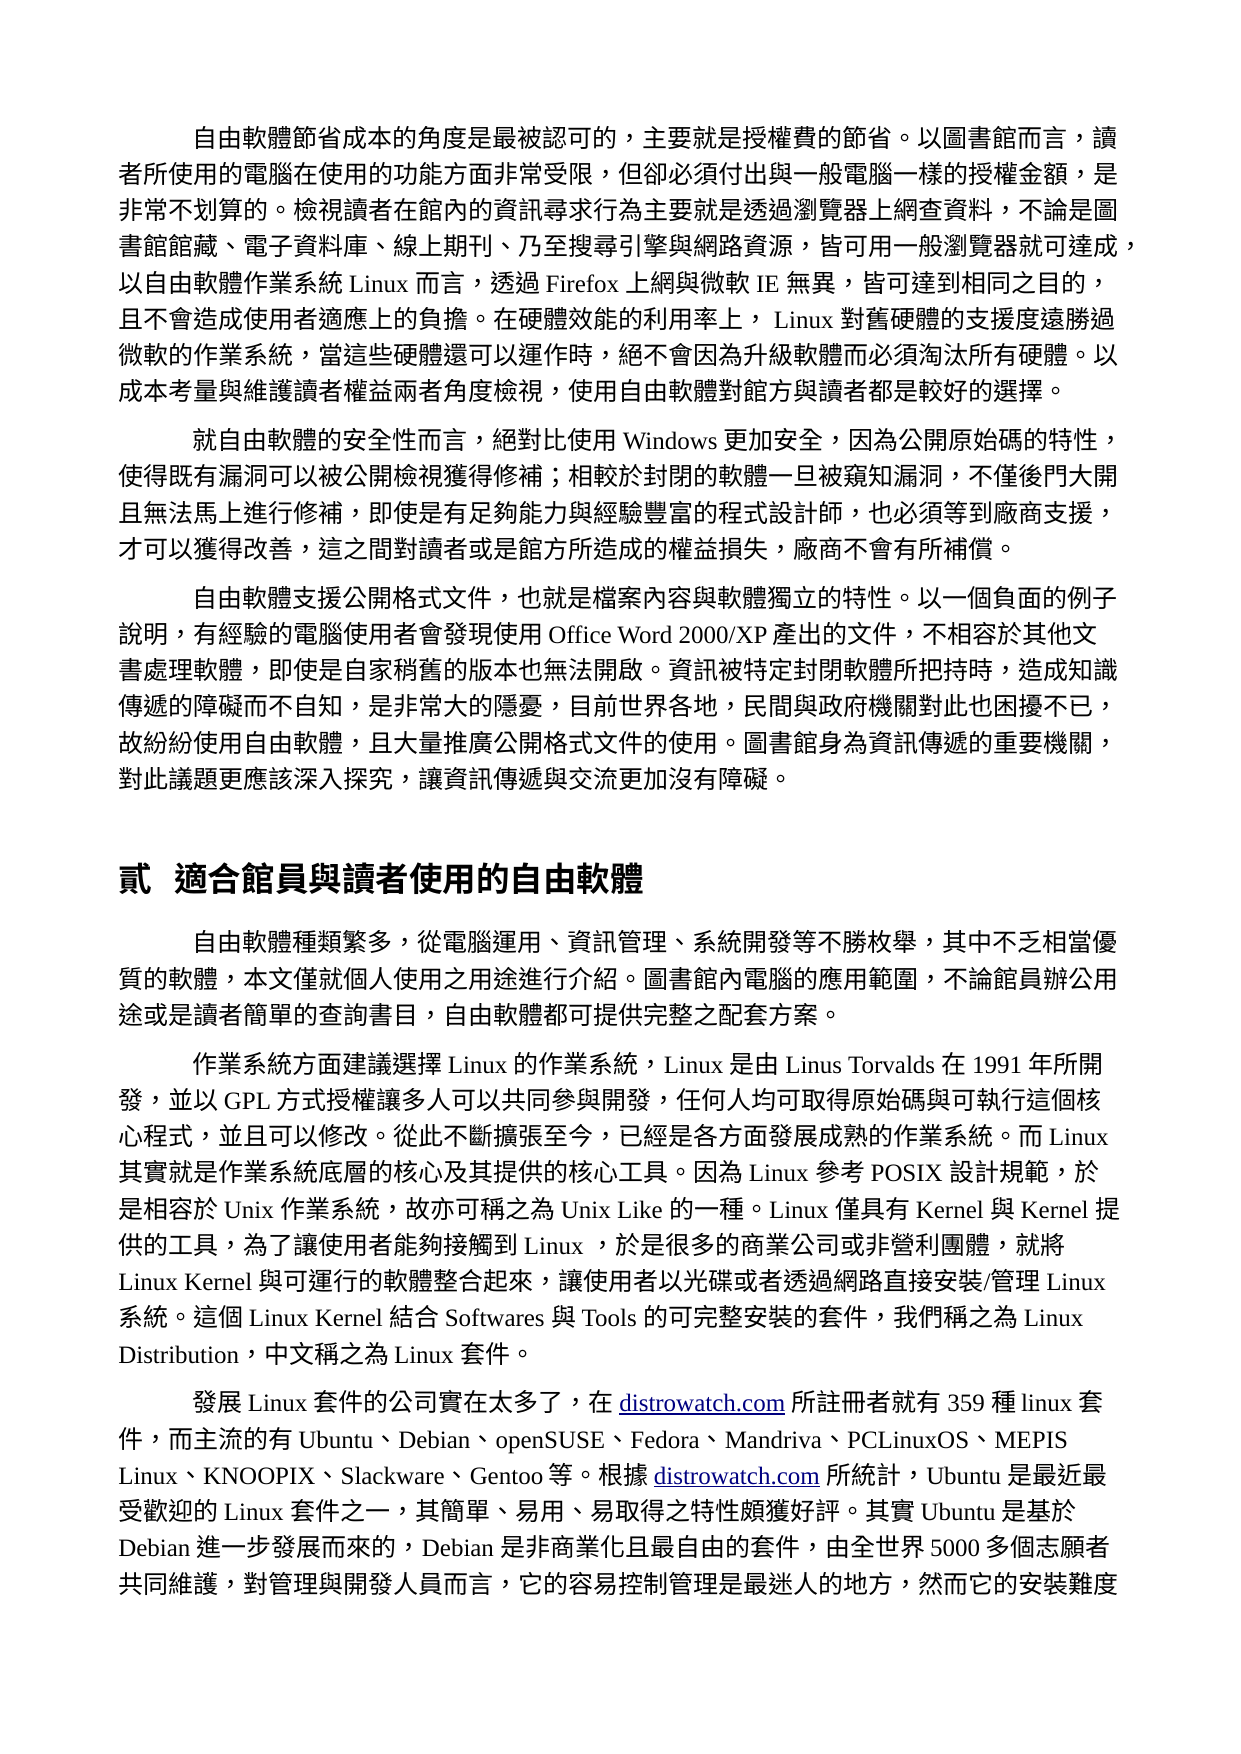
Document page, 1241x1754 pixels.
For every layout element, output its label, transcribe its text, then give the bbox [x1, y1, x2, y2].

text 自由軟體節省成本的角度是最被認可的，主要就是授權費的節省。以圖書館而言，讀者所使用的電腦在使用的功能方面非常受限，但卻必須付出與一般電腦一樣的授權金額，是非常不划算的。檢視讀者在館內的資訊尋求行為主要就是透過瀏覽器上網查資料，不論是圖書館館藏、電子資料庫、線上期刊、乃至搜尋引擎與網路資源，皆可用一般瀏覽器就可達成，以自由軟體作業系統 Linux 而言，透過 Firefox 上網與微軟 IE 無異，皆可達到相同之目的，且不會造成使用者適應上的負擔。在硬體效能的利用率上， Linux 對舊硬體的支援度遠勝過微軟的作業系統，當這些硬體還可以運作時，絕不會因為升級軟體而必須淘汰所有硬體。以成本考量與維護讀者權益兩者角度檢視，使用自由軟體對館方與讀者都是較好的選擇。 [118, 118, 1122, 408]
text 自由軟體種類繁多，從電腦運用、資訊管理、系統開發等不勝枚舉，其中不乏相當優質的軟體，本文僅就個人使用之用途進行介紹。圖書館內電腦的應用範圍，不論館員辦公用途或是讀者簡單的查詢書目，自由軟體都可提供完整之配套方案。 [118, 923, 1122, 1032]
text 發展 Linux 套件的公司實在太多了，在 distrowatch.com 所註冊者就有 359 種linux 套件，而主流的有Ubuntu、Debian、openSUSE、Fedora、Mandriva、PCLinuxOS、MEPIS Linux、KNOOPIX、Slackware、Gentoo等。根據 distrowatch.com 所統計，Ubuntu 是最近最受歡迎的 Linux 套件之一，其簡單、易用、易取得之特性頗獲好評。其實 Ubuntu 是基於 Debian 進一步發展而來的，Debian 是非商業化且最自由的套件，由全世界5000多個志願者共同維護，對管理與開發人員而言，它的容易控制管理是最迷人的地方，然而它的安裝難度 [118, 1383, 1122, 1600]
text 作業系統方面建議選擇 Linux 的作業系統，Linux 是由 Linus Torvalds 在 1991 年所開發，並以 GPL 方式授權讓多人可以共同參與開發，任何人均可取得原始碼與可執行這個核心程式，並且可以修改。從此不斷擴張至今，已經是各方面發展成熟的作業系統。而 Linux 其實就是作業系統底層的核心及其提供的核心工具。因為 Linux 參考 POSIX 設計規範，於是相容於 Unix 作業系統，故亦可稱之為 Unix Like 的一種。Linux 僅具有 Kernel 與 Kernel 提供的工具，為了讓使用者能夠接觸到 Linux ，於是很多的商業公司或非營利團體，就將 Linux Kernel 與可運行的軟體整合起來，讓使用者以光碟或者透過網路直接安裝/管理 Linux 系統。這個 Linux Kernel 結合 Softwares 與 Tools 的可完整安裝的套件，我們稱之為 Linux Distribution，中文稱之為Linux 套件。 [118, 1044, 1122, 1370]
text 就自由軟體的安全性而言，絕對比使用 Windows 更加安全，因為公開原始碼的特性，使得既有漏洞可以被公開檢視獲得修補；相較於封閉的軟體一旦被窺知漏洞，不僅後門大開且無法馬上進行修補，即使是有足夠能力與經驗豐富的程式設計師，也必須等到廠商支援，才可以獲得改善，這之間對讀者或是館方所造成的權益損失，廠商不會有所補償。 [118, 421, 1122, 566]
subtitle 適合館員與讀者使用的自由軟體 [118, 852, 1122, 901]
text 自由軟體支援公開格式文件，也就是檔案內容與軟體獨立的特性。以一個負面的例子說明，有經驗的電腦使用者會發現使用Office Word 2000/XP 產出的文件，不相容於其他文書處理軟體，即使是自家稍舊的版本也無法開啟。資訊被特定封閉軟體所把持時，造成知識傳遞的障礙而不自知，是非常大的隱憂，目前世界各地，民間與政府機關對此也困擾不已，故紛紛使用自由軟體，且大量推廣公開格式文件的使用。圖書館身為資訊傳遞的重要機關，對此議題更應該深入探究，讓資訊傳遞與交流更加沒有障礙。 [118, 578, 1122, 796]
